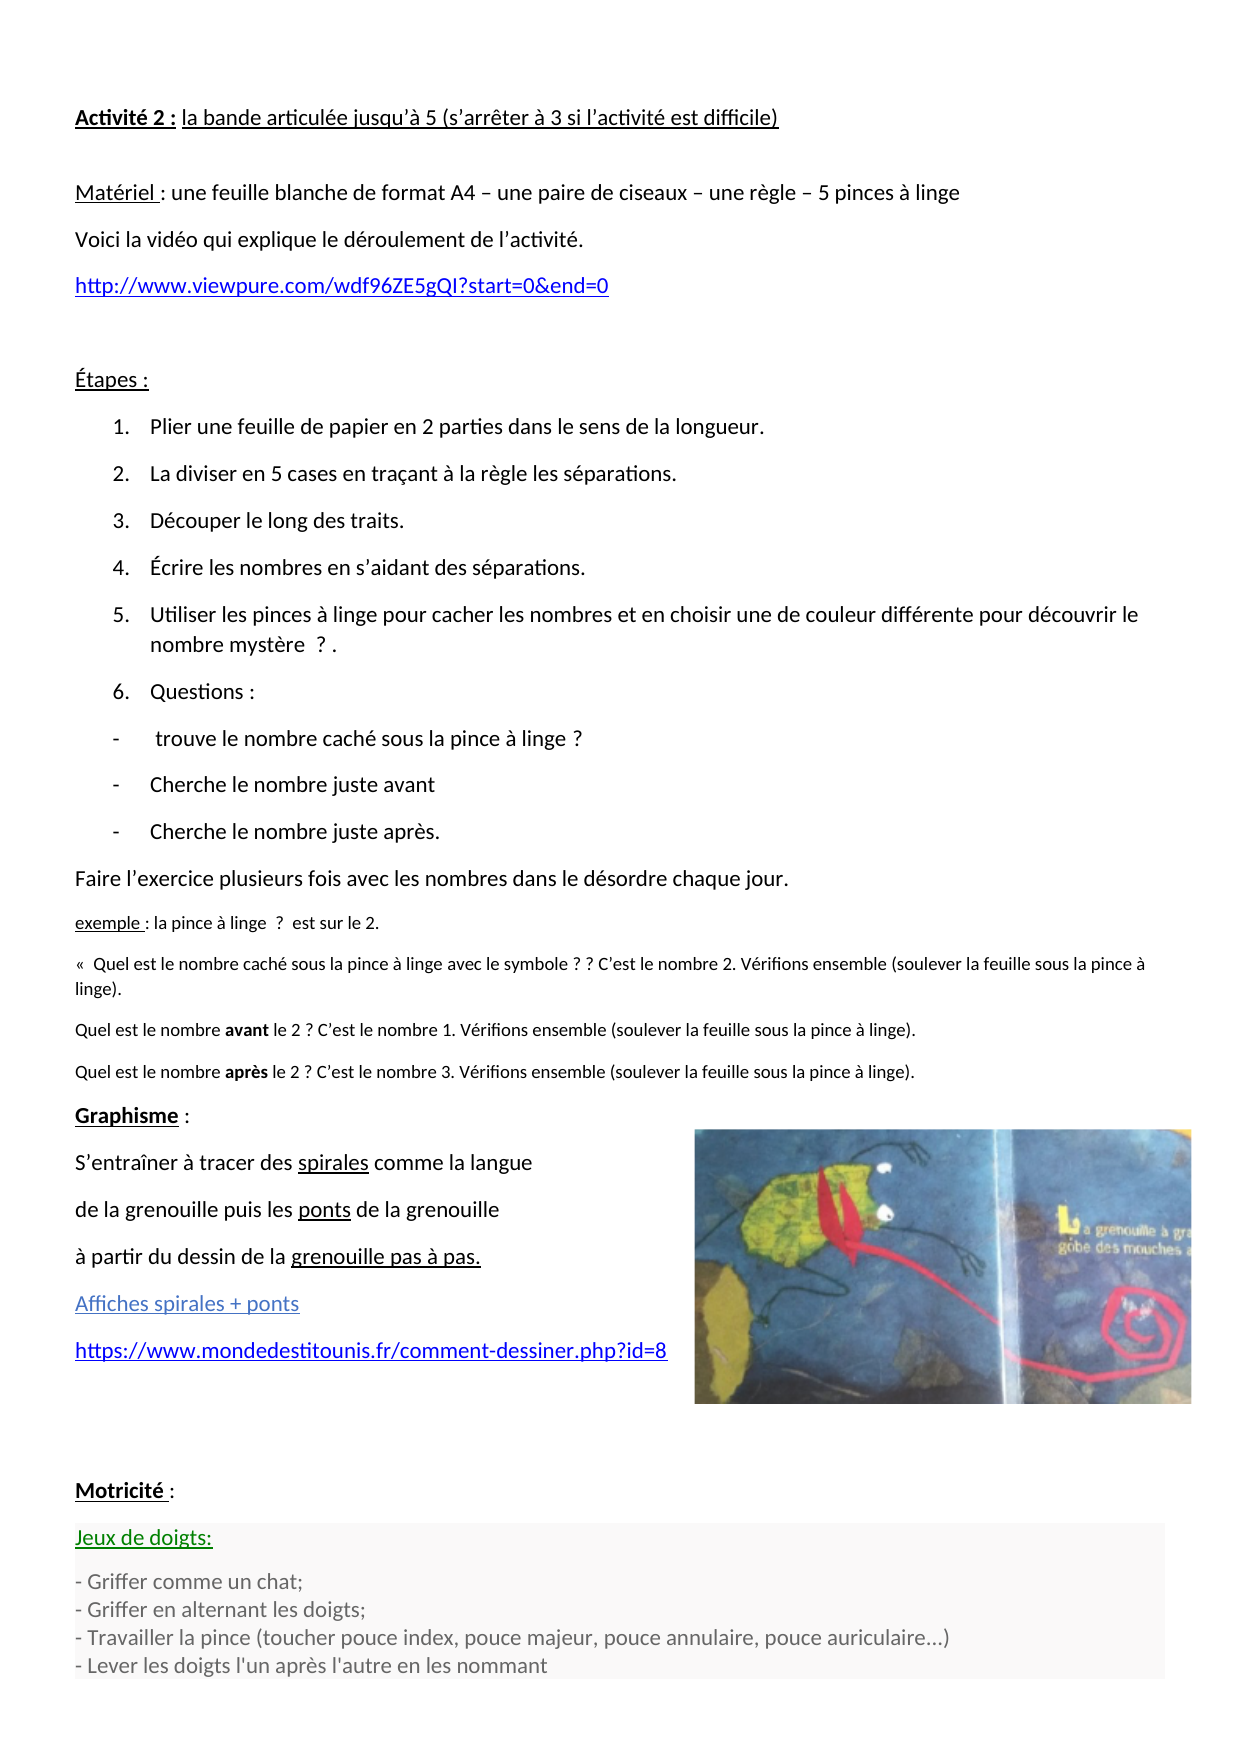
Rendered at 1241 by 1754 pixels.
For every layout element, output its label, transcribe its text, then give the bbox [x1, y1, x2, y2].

picture [694, 1128, 1192, 1404]
list Cherche le nombre juste après. [112, 817, 1165, 846]
text Faire l’exercice plusieurs fois avec les nombres dans le désordre chaque jour. [75, 864, 1165, 892]
text http://www.viewpure.com/wdf96ZE5gQI?start=0&end=0 [75, 272, 1165, 300]
text Graphisme : [75, 1101, 1165, 1129]
list Plier une feuille de papier en 2 parties dans le sens de la longueur. [112, 412, 1165, 440]
text - Griffer comme un chat; [75, 1567, 1165, 1595]
list trouve le nombre caché sous la pince à linge ? [112, 724, 1165, 752]
list Écrire les nombres en s’aidant des séparations. [112, 553, 1165, 581]
text - Travailler la pince (toucher pouce index, pouce majeur, pouce annulaire, pouce auriculaire...) [75, 1623, 1165, 1651]
list Cherche le nombre juste avant [112, 771, 1165, 799]
text Matériel : une feuille blanche de format A4 – une paire de ciseaux – une règle – 5 pinces à linge [75, 178, 1165, 206]
list La diviser en 5 cases en traçant à la règle les séparations. [112, 459, 1165, 487]
text https://www.mondedestitounis.fr/comment-dessiner.php?id=8 [75, 1336, 694, 1364]
text Affiches spirales + ponts [75, 1289, 694, 1317]
text S’entraîner à tracer des spirales comme la langue [75, 1148, 694, 1176]
text Jeux de doigts: [75, 1523, 1165, 1551]
text exemple : la pince à linge ? est sur le 2. [75, 911, 1165, 934]
list Utiliser les pinces à linge pour cacher les nombres et en choisir une de couleur différente pour découvrir le nombre mystère ? . [112, 600, 1165, 658]
text Quel est le nombre après le 2 ? C’est le nombre 3. Vérifions ensemble (soulever la feuille sous la pince à linge). [75, 1060, 1165, 1083]
text « Quel est le nombre caché sous la pince à linge avec le symbole ? ? C’est le nombre 2. Vérifions ensemble (soulever la feuille sous la pince à linge). [75, 953, 1165, 1000]
text Étapes : [75, 365, 1165, 393]
list Découper le long des traits. [112, 506, 1165, 534]
text - Lever les doigts l'un après l'autre en les nommant [75, 1651, 1165, 1679]
text de la grenouille puis les ponts de la grenouille [75, 1195, 694, 1223]
text Quel est le nombre avant le 2 ? C’est le nombre 1. Vérifions ensemble (soulever la feuille sous la pince à linge). [75, 1019, 1165, 1042]
text Voici la vidéo qui explique le déroulement de l’activité. [75, 225, 1165, 253]
list Questions : [112, 677, 1165, 705]
text Motricité : [75, 1476, 1165, 1504]
text à partir du dessin de la grenouille pas à pas. [75, 1242, 694, 1270]
text Activité 2 : la bande articulée jusqu’à 5 (s’arrêter à 3 si l’activité est difficile) [75, 103, 1165, 131]
text - Griffer en alternant les doigts; [75, 1595, 1165, 1623]
